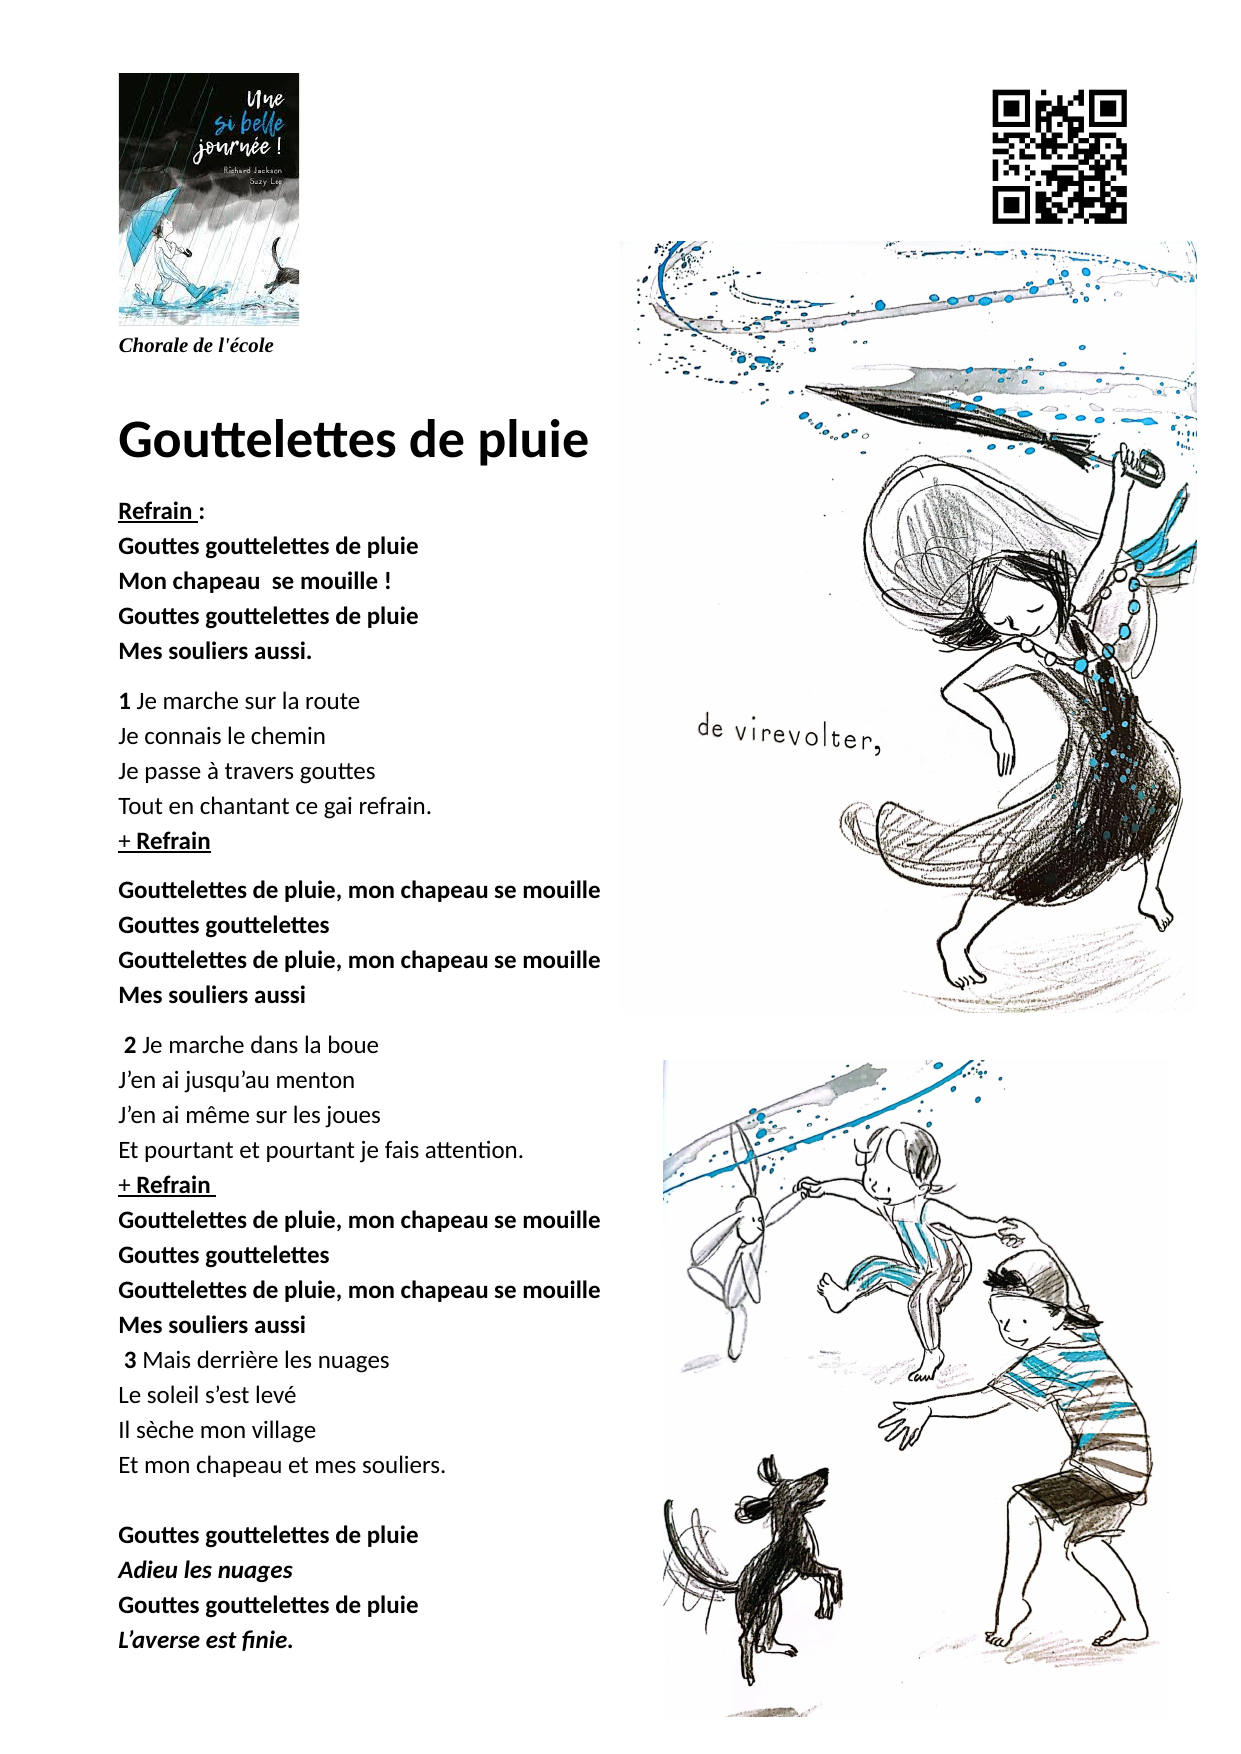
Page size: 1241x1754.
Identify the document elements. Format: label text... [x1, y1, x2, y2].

text Gouttelettes de pluie, mon chapeau se mouille [118, 944, 620, 975]
text Gouttes gouttelettes de pluie Adieu les nuages Gouttes gouttelettes de pluie L’averse est finie. [118, 1519, 688, 1654]
text 1 Je marche sur la route Je connais le chemin Je passe à travers gouttes Tout en chantant ce gai refrain. + Refrain [118, 685, 620, 855]
text Gouttelettes de pluie, mon chapeau se mouille [118, 874, 620, 905]
text Gouttelettes de pluie, mon chapeau se mouille [118, 1204, 688, 1234]
text Chorale de l'école [119, 326, 299, 357]
picture [620, 68, 1197, 1013]
text 3 Mais derrière les nuages Le soleil s’est levé Il sèche mon village Et mon chapeau et mes souliers. [118, 1344, 688, 1479]
text 2 Je marche dans la boue J’en ai jusqu’au menton J’en ai même sur les joues Et pourtant et pourtant je fais attention. + Refrain [118, 1029, 1122, 1199]
text Gouttelettes de pluie [118, 405, 620, 471]
text Mes souliers aussi [118, 1309, 688, 1339]
text Gouttes gouttelettes [118, 909, 620, 940]
text Mes souliers aussi [118, 979, 620, 1010]
text Gouttelettes de pluie, mon chapeau se mouille [118, 1274, 688, 1304]
text Refrain : Gouttes gouttelettes de pluie Mon chapeau se mouille ! Gouttes gouttelettes de pluie Mes souliers aussi. [118, 495, 620, 666]
text Gouttes gouttelettes [118, 1239, 688, 1269]
picture [118, 73, 300, 326]
picture [688, 1060, 1170, 1717]
